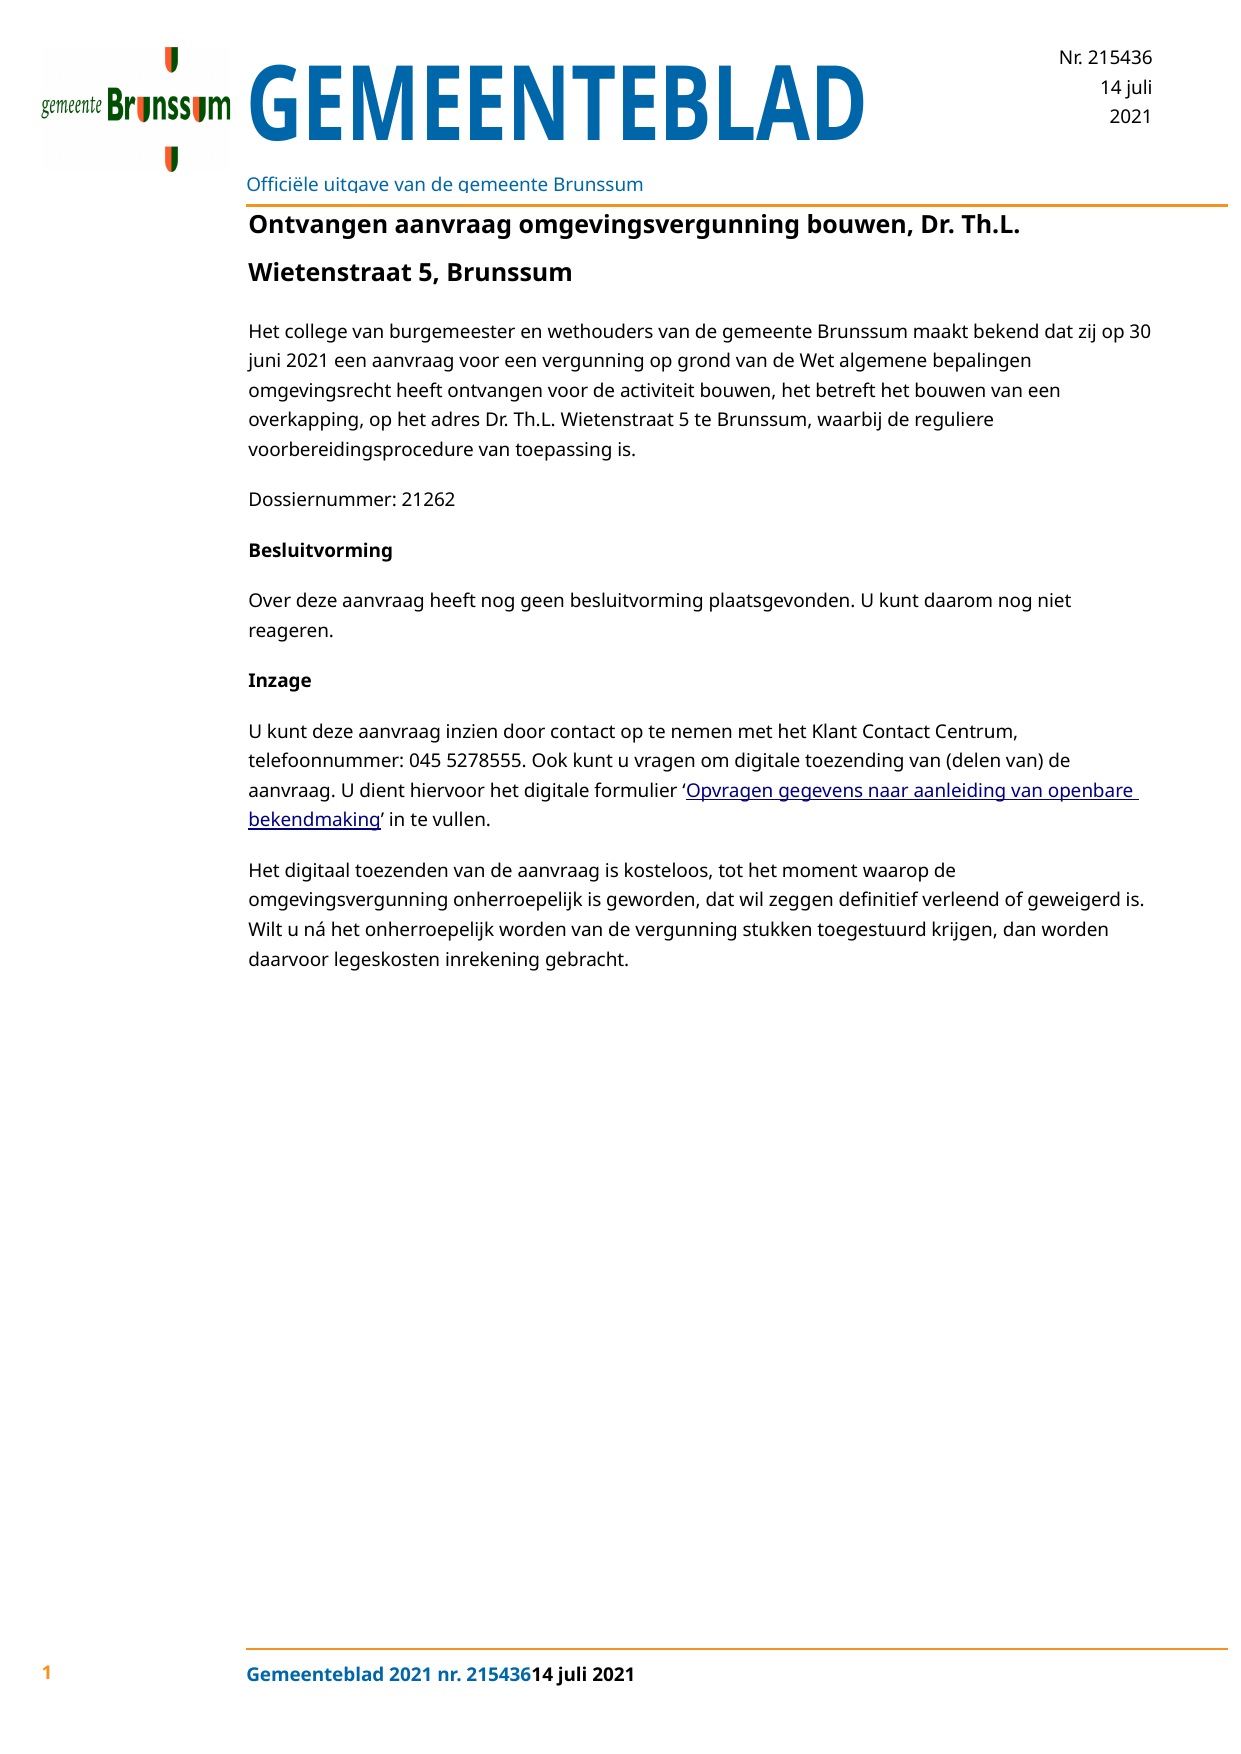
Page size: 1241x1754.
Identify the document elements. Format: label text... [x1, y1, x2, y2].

text Over deze aanvraag heeft nog geen besluitvorming plaatsgevonden. U kunt daarom nog niet reageren. [248, 587, 1152, 643]
picture [41, 47, 231, 172]
text Het college van burgemeester en wethouders van de gemeente Brunssum maakt bekend dat zij op 30 juni 2021 een aanvraag voor een vergunning op grond van de Wet algemene bepalingen omgevingsrecht heeft ontvangen voor de activiteit bouwen, het betreft het bouwen van een overkapping, op het adres Dr. Th.L. Wietenstraat 5 te Brunssum, waarbij de reguliere voorbereidingsprocedure van toepassing is. [248, 318, 1152, 462]
text Dossiernummer: 21262 [248, 487, 1152, 512]
text Het digitaal toezenden van de aanvraag is kosteloos, tot het moment waarop de omgevingsvergunning onherroepelijk is geworden, dat wil zeggen definitief verleend of geweigerd is. Wilt u ná het onherroepelijk worden van de vergunning stukken toegestuurd krijgen, dan worden daarvoor legeskosten inrekening gebracht. [248, 857, 1152, 972]
text Besluitvorming [248, 537, 1152, 563]
text Ontvangen aanvraag omgevingsvergunning bouwen, Dr. Th.L. Wietenstraat 5, Brunssum [248, 207, 1152, 288]
text Inzage [248, 667, 1152, 693]
text U kunt deze aanvraag inzien door contact op te nemen met het Klant Contact Centrum, telefoonnummer: 045 5278555. Ook kunt u vragen om digitale toezending van (delen van) de aanvraag. U dient hiervoor het digitale formulier ‘Opvragen gegevens naar aanleiding van openbare bekendmaking’ in te vullen. [248, 718, 1152, 832]
